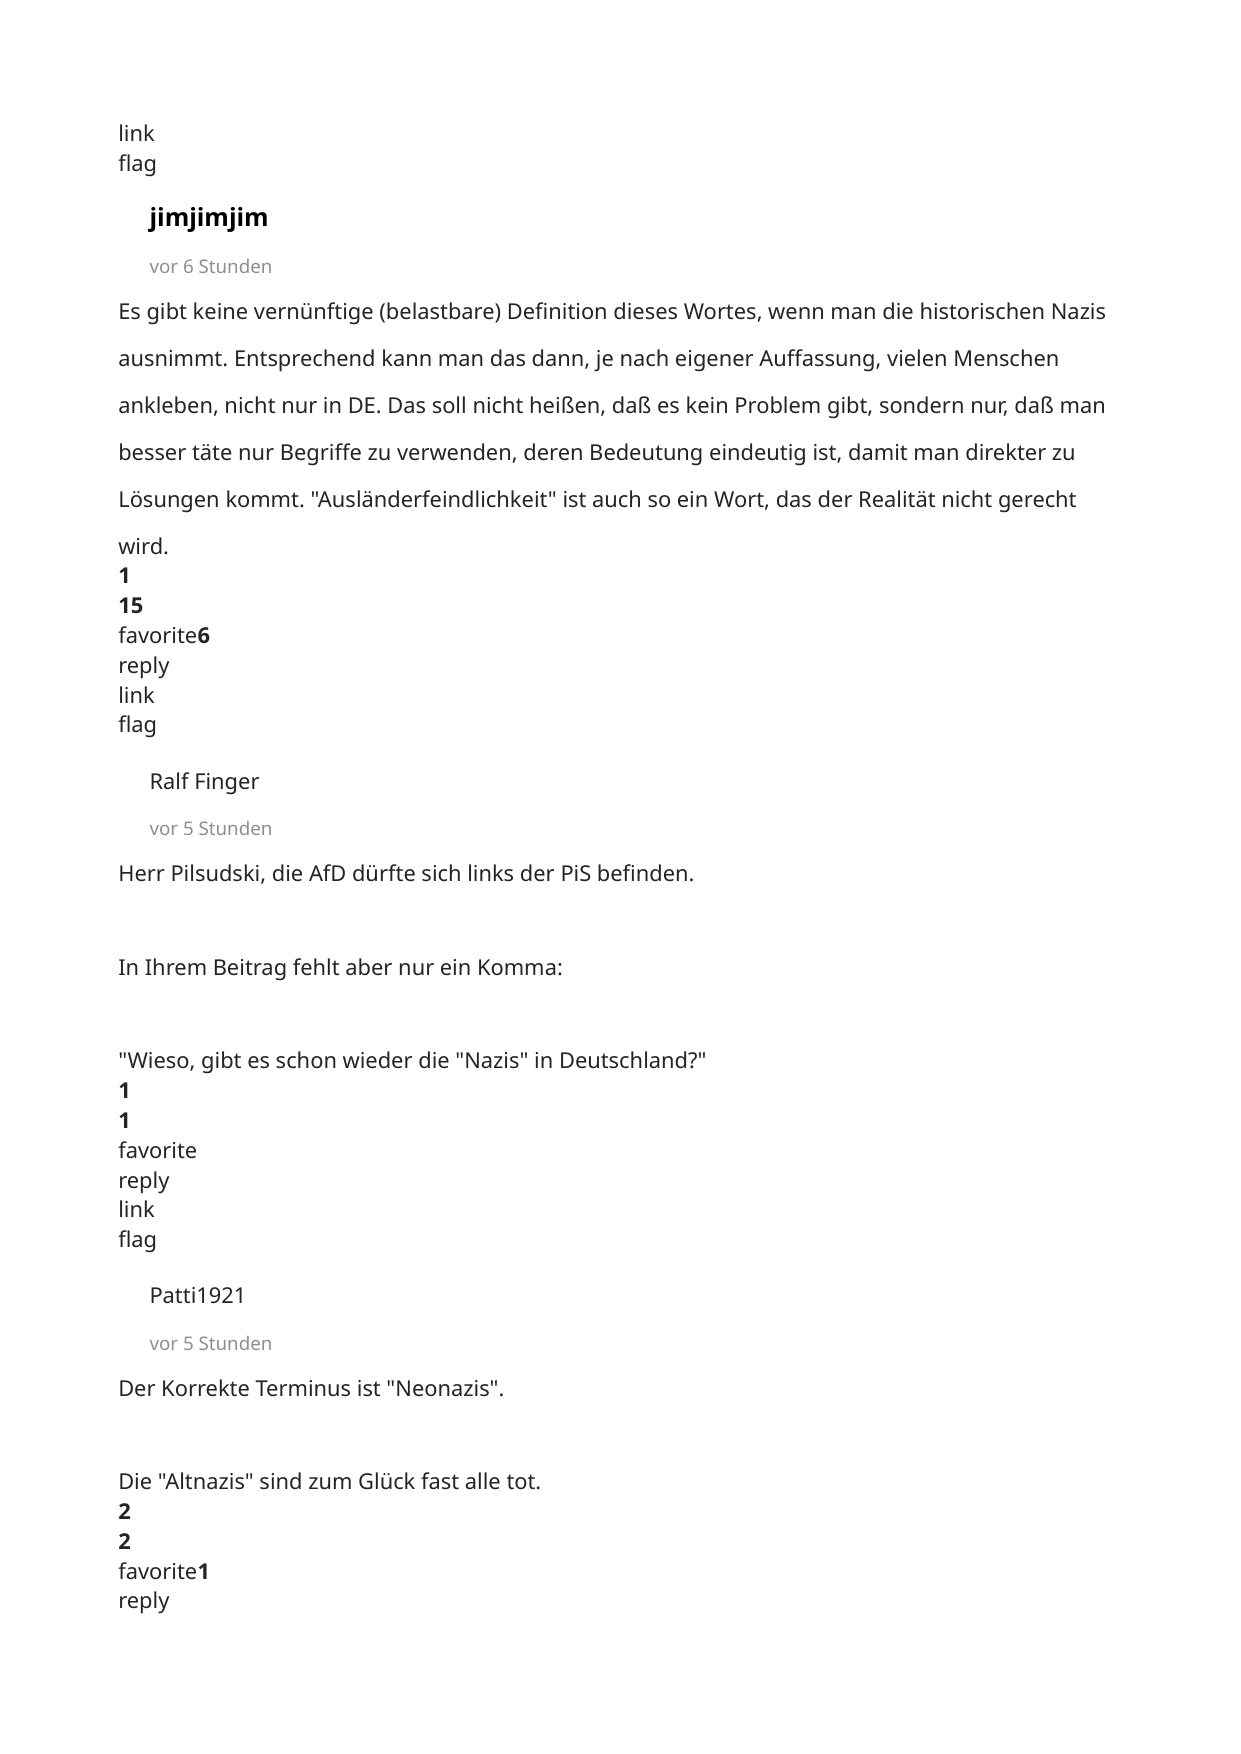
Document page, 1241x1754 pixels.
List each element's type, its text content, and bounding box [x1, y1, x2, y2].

text Der Korrekte Terminus ist "Neonazis". Die "Altnazis" sind zum Glück fast alle tot. [118, 1356, 1122, 1496]
text vor 5 Stunden [149, 1326, 1122, 1356]
text Es gibt keine vernünftige (belastbare) Definition dieses Wortes, wenn man die historischen Nazis ausnimmt. Entsprechend kann man das dann, je nach eigener Auffassung, vielen Menschen ankleben, nicht nur in DE. Das soll nicht heißen, daß es kein Problem gibt, sondern nur, daß man besser täte nur Begriffe zu verwenden, deren Bedeutung eindeutig ist, damit man direkter zu Lösungen kommt. "Ausländerfeindlichkeit" ist auch so ein Wort, das der Realität nicht gerecht wird. [118, 279, 1122, 561]
text 2 [118, 1526, 1122, 1556]
text favorite1 [118, 1556, 1122, 1586]
text Herr Pilsudski, die AfD dürfte sich links der PiS befinden. In Ihrem Beitrag fehlt aber nur ein Komma: "Wieso, gibt es schon wieder die "Nazis" in Deutschland?" [118, 841, 1122, 1075]
text 1 [118, 561, 1122, 590]
text link [118, 118, 1122, 148]
text Ralf Finger [149, 755, 1114, 796]
text vor 6 Stunden [149, 249, 1122, 279]
text reply [118, 1586, 1122, 1615]
text favorite [118, 1135, 1122, 1164]
text 15 [118, 590, 1122, 620]
text 1 [118, 1105, 1122, 1135]
text vor 5 Stunden [149, 811, 1122, 841]
text reply [118, 1164, 1122, 1194]
text link [118, 680, 1122, 709]
text Patti1921 [149, 1269, 1114, 1310]
text jimjimjim [149, 193, 1114, 234]
text flag [118, 148, 1122, 178]
text flag [118, 709, 1122, 739]
text 2 [118, 1496, 1122, 1526]
text 1 [118, 1075, 1122, 1105]
text reply [118, 650, 1122, 680]
text flag [118, 1224, 1122, 1254]
text link [118, 1194, 1122, 1224]
text favorite6 [118, 620, 1122, 650]
